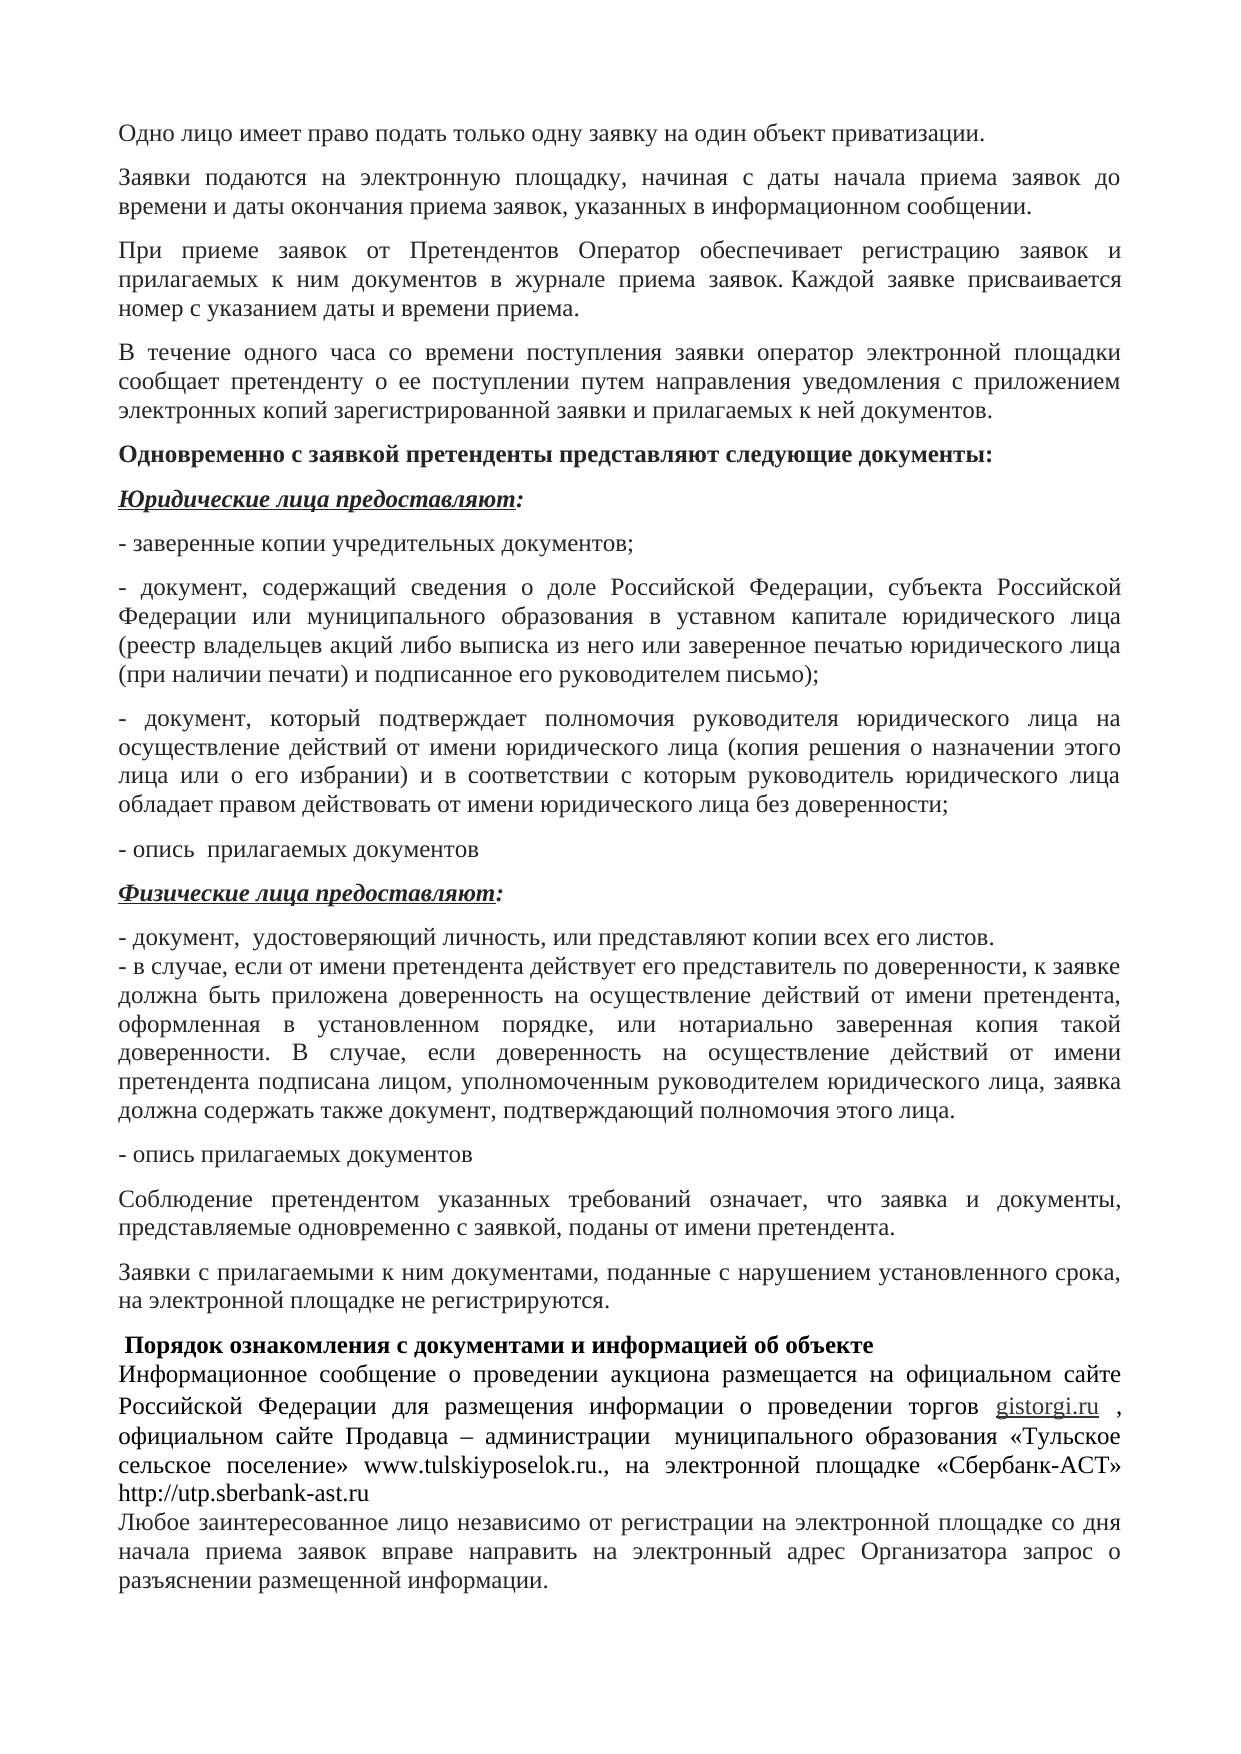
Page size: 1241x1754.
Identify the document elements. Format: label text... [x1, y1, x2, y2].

text Соблюдение претендентом указанных требований означает, что заявка и документы, представляемые одновременно с заявкой, поданы от имени претендента. [118, 1184, 1122, 1241]
text Одно лицо имеет право подать только одну заявку на один объект приватизации. [118, 118, 1122, 147]
text Информационное сообщение о проведении аукциона размещается на официальном сайте Российской Федерации для размещения информации о проведении торгов gistorgi.ru , официальном сайте Продавца – администрации муниципального образования «Тульское сельское поселение» www.tulskiyposelok.ru., на электронной площадке «Сбербанк-АСТ» http://utp.sberbank-ast.ru [118, 1359, 1122, 1507]
text - документ, удостоверяющий личность, или представляют копии всех его листов. [118, 922, 1122, 951]
text Заявки подаются на электронную площадку, начиная с даты начала приема заявок до времени и даты окончания приема заявок, указанных в информационном сообщении. [118, 162, 1122, 220]
text Любое заинтересованное лицо независимо от регистрации на электронной площадке со дня начала приема заявок вправе направить на электронный адрес Организатора запрос о разъяснении размещенной информации. [118, 1507, 1122, 1593]
text - в случае, если от имени претендента действует его представитель по доверенности, к заявке должна быть приложена доверенность на осуществление действий от имени претендента, оформленная в установленном порядке, или нотариально заверенная копия такой доверенности. В случае, если доверенность на осуществление действий от имени претендента подписана лицом, уполномоченным руководителем юридического лица, заявка должна содержать также документ, подтверждающий полномочия этого лица. [118, 951, 1122, 1124]
text Заявки с прилагаемыми к ним документами, поданные с нарушением установленного срока, на электронной площадке не регистрируются. [118, 1257, 1122, 1314]
text Юридические лица предоставляют: [118, 484, 1122, 512]
text В течение одного часа со времени поступления заявки оператор электронной площадки сообщает претенденту о ее поступлении путем направления уведомления с приложением электронных копий зарегистрированной заявки и прилагаемых к ней документов. [118, 337, 1122, 424]
text - опись прилагаемых документов [118, 1139, 1122, 1168]
text - опись прилагаемых документов [118, 834, 1122, 862]
text При приеме заявок от Претендентов Оператор обеспечивает регистрацию заявок и прилагаемых к ним документов в журнале приема заявок. Каждой заявке присваивается номер с указанием даты и времени приема. [118, 236, 1122, 322]
text - заверенные копии учредительных документов; [118, 528, 1122, 557]
text Физические лица предоставляют: [118, 878, 1122, 907]
text - документ, который подтверждает полномочия руководителя юридического лица на осуществление действий от имени юридического лица (копия решения о назначении этого лица или о его избрании) и в соответствии с которым руководитель юридического лица обладает правом действовать от имени юридического лица без доверенности; [118, 703, 1122, 818]
text Одновременно с заявкой претенденты представляют следующие документы: [118, 439, 1122, 468]
text - документ, содержащий сведения о доле Российской Федерации, субъекта Российской Федерации или муниципального образования в уставном капитале юридического лица (реестр владельцев акций либо выписка из него или заверенное печатью юридического лица (при наличии печати) и подписанное его руководителем письмо); [118, 572, 1122, 687]
text Порядок ознакомления с документами и информацией об объекте [118, 1330, 1122, 1359]
